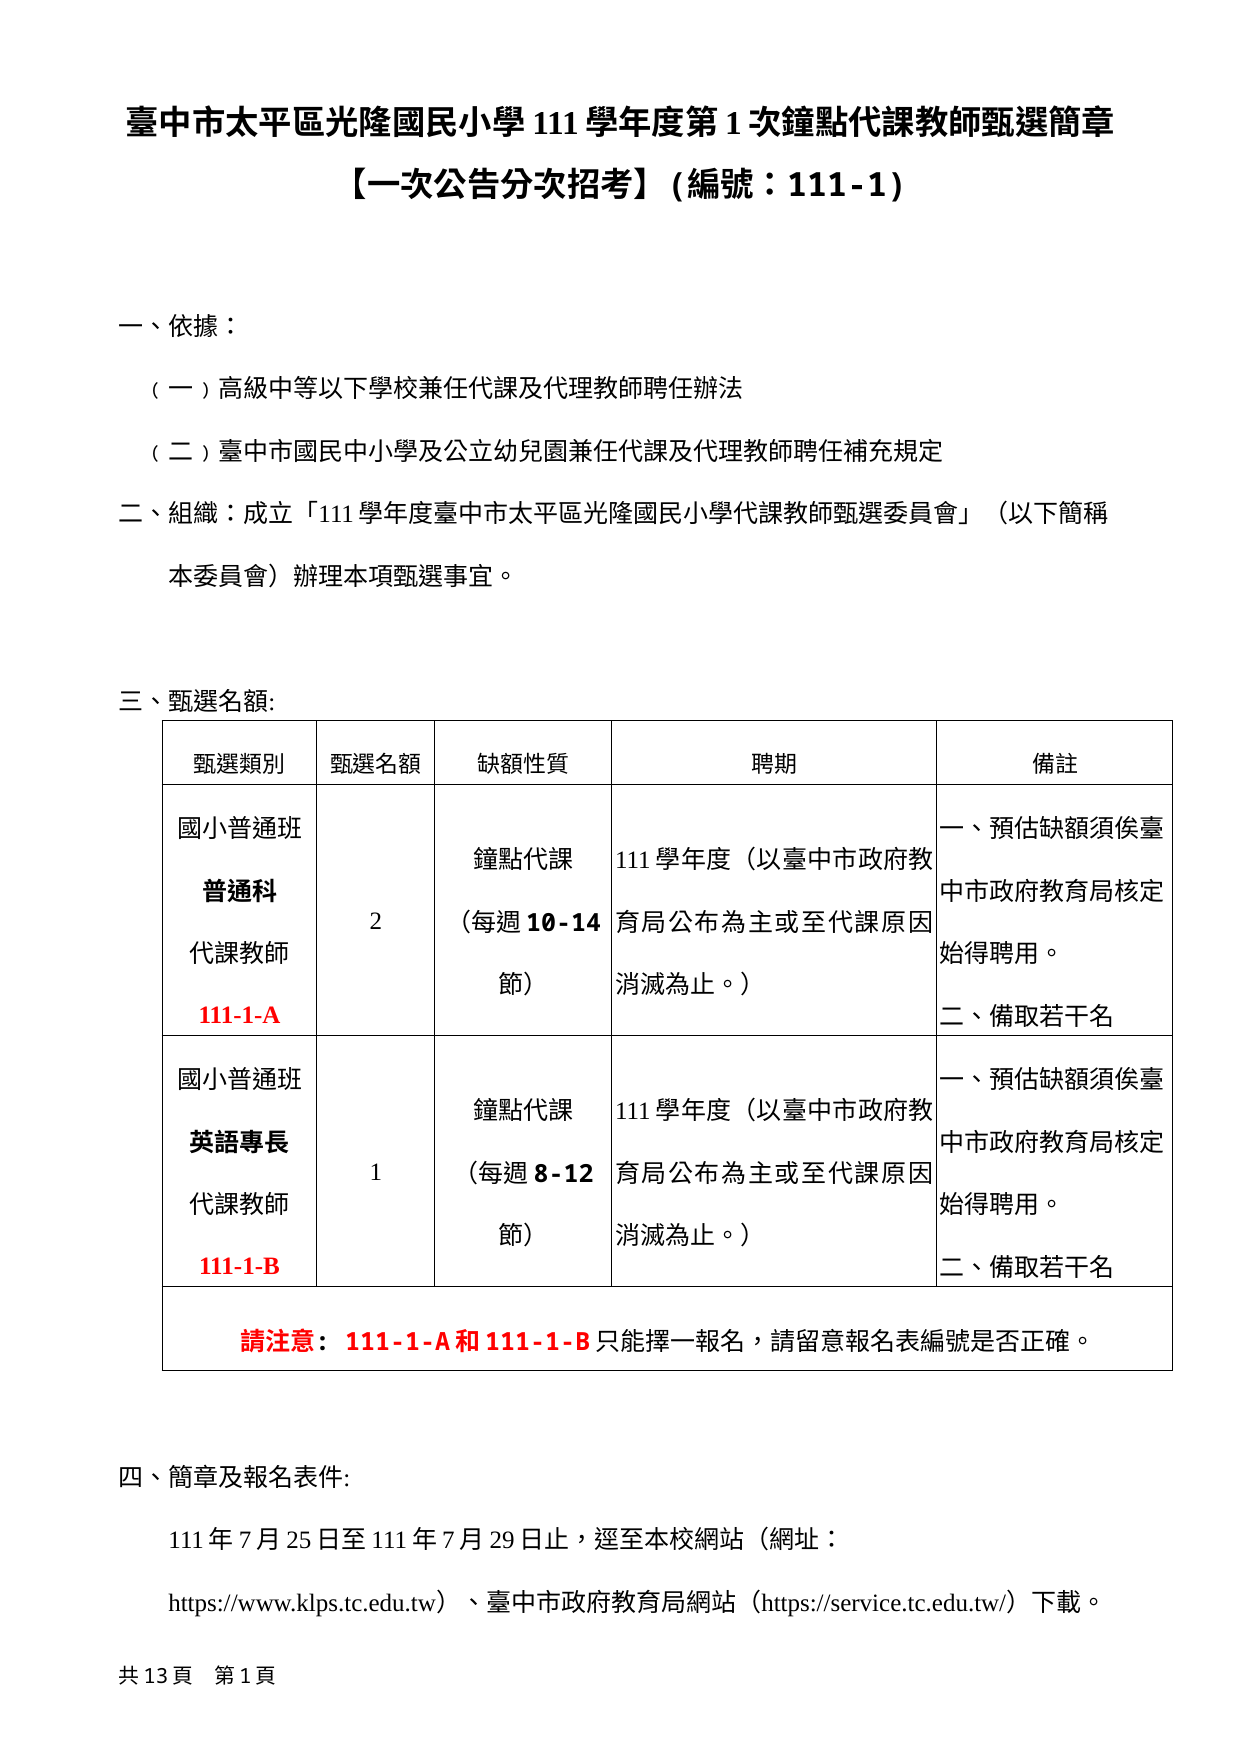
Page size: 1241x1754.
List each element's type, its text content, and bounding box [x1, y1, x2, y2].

table_cell 鐘點代課 （每週8-12節） [435, 1036, 611, 1286]
text 四、簡章及報名表件: 111年7月25日至111年7月29日止，逕至本校網站（網址： https://www.klps.tc.edu.tw）、臺中市政府教育局網站（https://service.tc.edu.tw/）下載。 [118, 1434, 1122, 1621]
table_cell 111學年度（以臺中市政府教育局公布為主或至代課原因消滅為止。） [612, 785, 936, 1035]
table_header 聘期 [612, 721, 936, 784]
table_header 缺額性質 [435, 721, 611, 784]
table_header 甄選名額 [317, 721, 434, 784]
text ﹙二﹚臺中市國民中小學及公立幼兒園兼任代課及代理教師聘任補充規定 [143, 408, 1122, 470]
table_cell 國小普通班普通科 代課教師 111-1-A [163, 785, 316, 1035]
text 三、甄選名額: [118, 658, 1122, 720]
text 二、組織：成立「111學年度臺中市太平區光隆國民小學代課教師甄選委員會」（以下簡稱本委員會）辦理本項甄選事宜。 [118, 470, 1122, 595]
table_cell 一、預估缺額須俟臺中市政府教育局核定 始得聘用。 二、備取若干名 [937, 1036, 1172, 1286]
table_cell 1 [317, 1036, 434, 1286]
table_cell 國小普通班英語專長 代課教師 111-1-B [163, 1036, 316, 1286]
text 一、依據： [118, 283, 1122, 345]
table_cell 鐘點代課 （每週10-14節） [435, 785, 611, 1035]
table_cell 2 [317, 785, 434, 1035]
table_header 甄選類別 [163, 721, 316, 784]
text ﹙一﹚高級中等以下學校兼任代課及代理教師聘任辦法 [143, 345, 1122, 408]
text 臺中市太平區光隆國民小學111學年度第1次鐘點代課教師甄選簡章 [118, 78, 1122, 141]
text 【一次公告分次招考】(編號：111-1) [118, 141, 1122, 203]
table_cell 一、預估缺額須俟臺中市政府教育局核定 始得聘用。 二、備取若干名 [937, 785, 1172, 1035]
table_header 備註 [937, 721, 1172, 784]
table_cell 請注意: 111-1-A和111-1-B只能擇一報名，請留意報名表編號是否正確。 [163, 1287, 1172, 1370]
table_cell 111學年度（以臺中市政府教育局公布為主或至代課原因消滅為止。） [612, 1036, 936, 1286]
